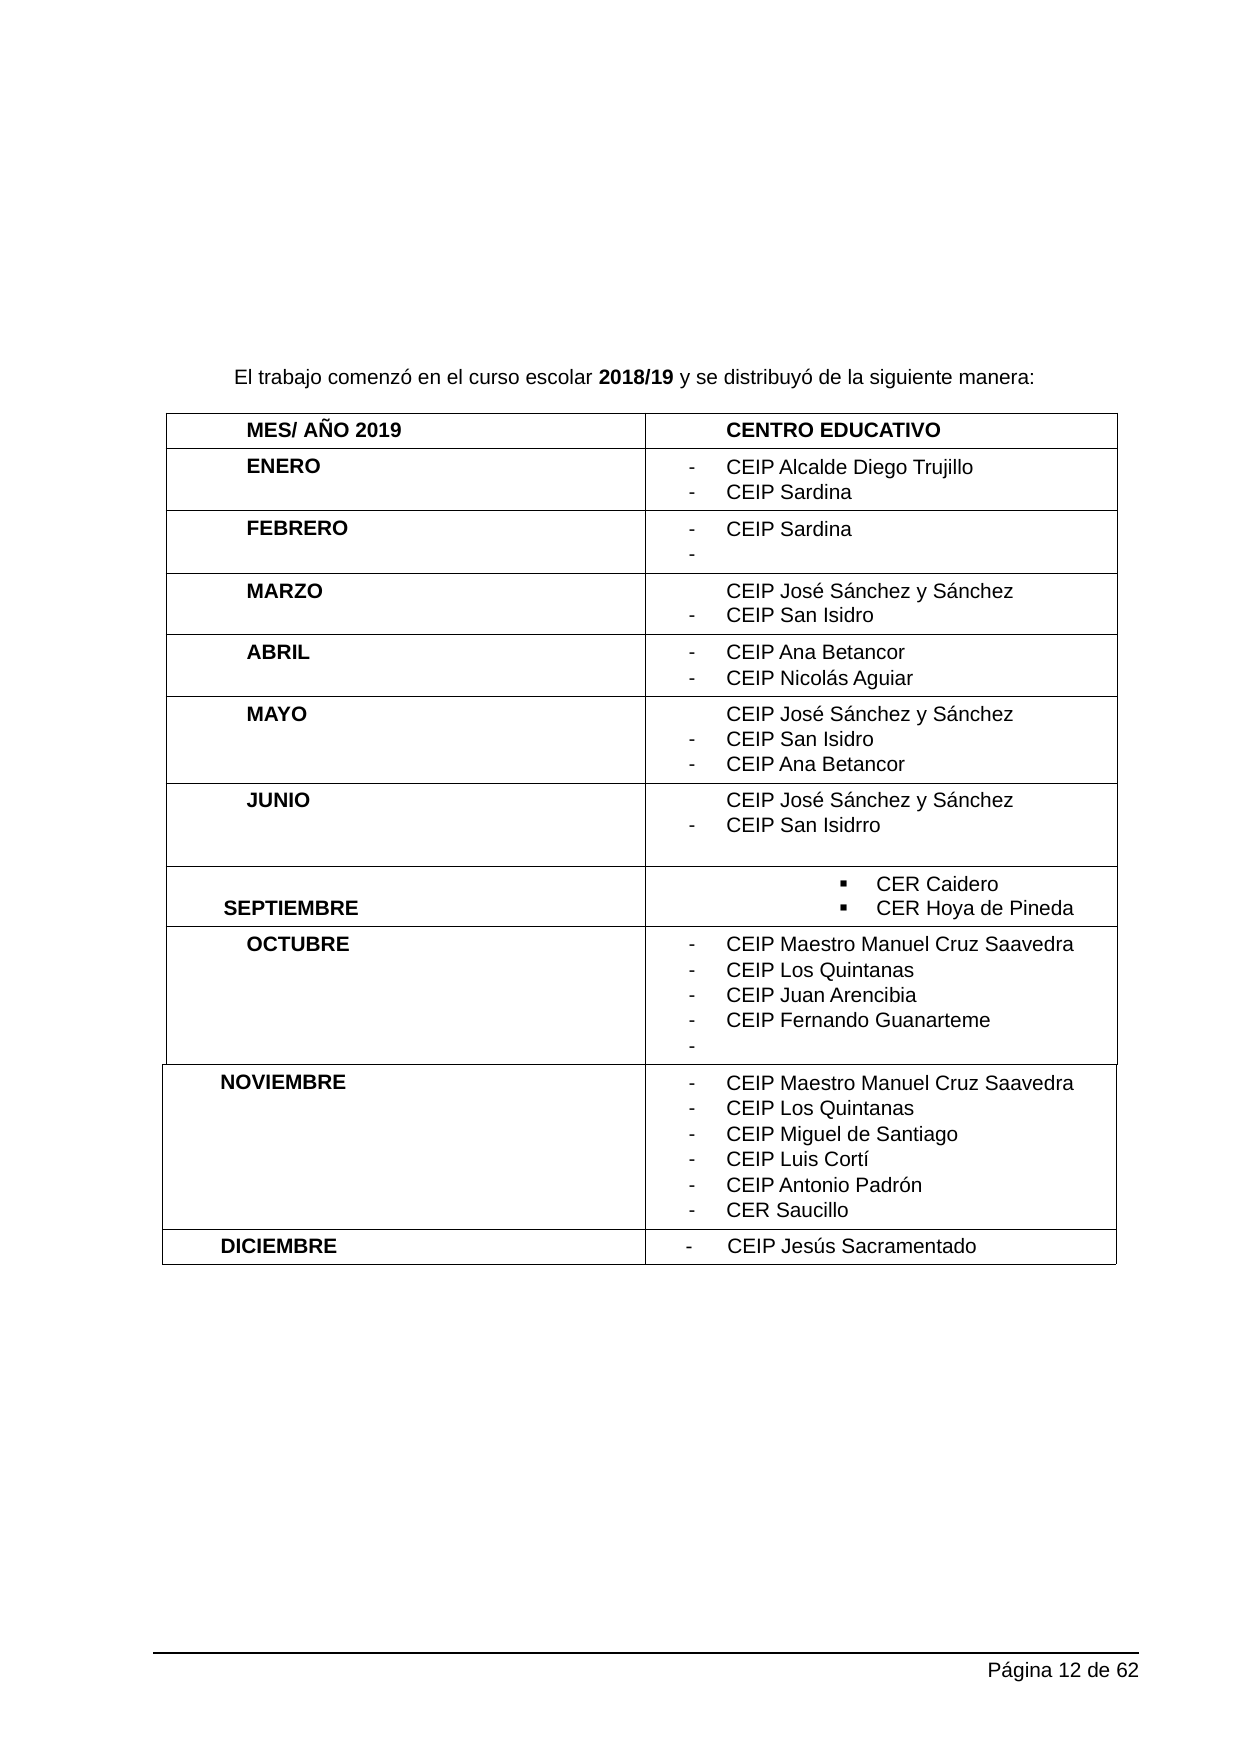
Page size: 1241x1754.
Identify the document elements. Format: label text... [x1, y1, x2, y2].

table_cell CEIP José Sánchez y Sánchez CEIP San Isidro CEIP Ana Betancor [646, 697, 1117, 782]
table_header CEIP Maestro Manuel Cruz Saavedra CEIP Los Quintanas CEIP Miguel de Santiago CEIP Luis Cortí CEIP Antonio Padrón CER Saucillo [646, 1065, 1116, 1228]
table_cell FEBRERO [167, 511, 645, 573]
table_cell CEIP José Sánchez y Sánchez CEIP San Isidro [646, 574, 1117, 634]
table_cell DICIEMBRE [163, 1230, 645, 1264]
table_cell CEIP Maestro Manuel Cruz Saavedra CEIP Los Quintanas CEIP Juan Arencibia CEIP Fernando Guanarteme [646, 927, 1117, 1064]
table_cell JUNIO [167, 784, 645, 866]
table_cell CEIP Sardina [646, 511, 1117, 573]
table_cell CER Caidero CER Hoya de Pineda [646, 867, 1117, 926]
table_cell ENERO [167, 449, 645, 510]
table_cell CEIP José Sánchez y Sánchez CEIP San Isidrro [646, 784, 1117, 866]
list El trabajo comenzó en el curso escolar 2018/19 y se distribuyó de la siguiente manera: [191, 364, 1139, 388]
table_cell - CEIP Jesús Sacramentado [646, 1230, 1116, 1264]
table_cell MAYO [167, 697, 645, 782]
table_cell OCTUBRE [167, 927, 645, 1064]
table_cell ABRIL [167, 635, 645, 696]
table_header CENTRO EDUCATIVO [646, 414, 1117, 448]
table_cell SEPTIEMBRE [167, 867, 645, 926]
table_cell CEIP Alcalde Diego Trujillo CEIP Sardina [646, 449, 1117, 510]
table_cell MARZO [167, 574, 645, 634]
table_header NOVIEMBRE [163, 1065, 645, 1228]
table_header MES/ AÑO 2019 [167, 414, 645, 448]
table_cell CEIP Ana Betancor CEIP Nicolás Aguiar [646, 635, 1117, 696]
